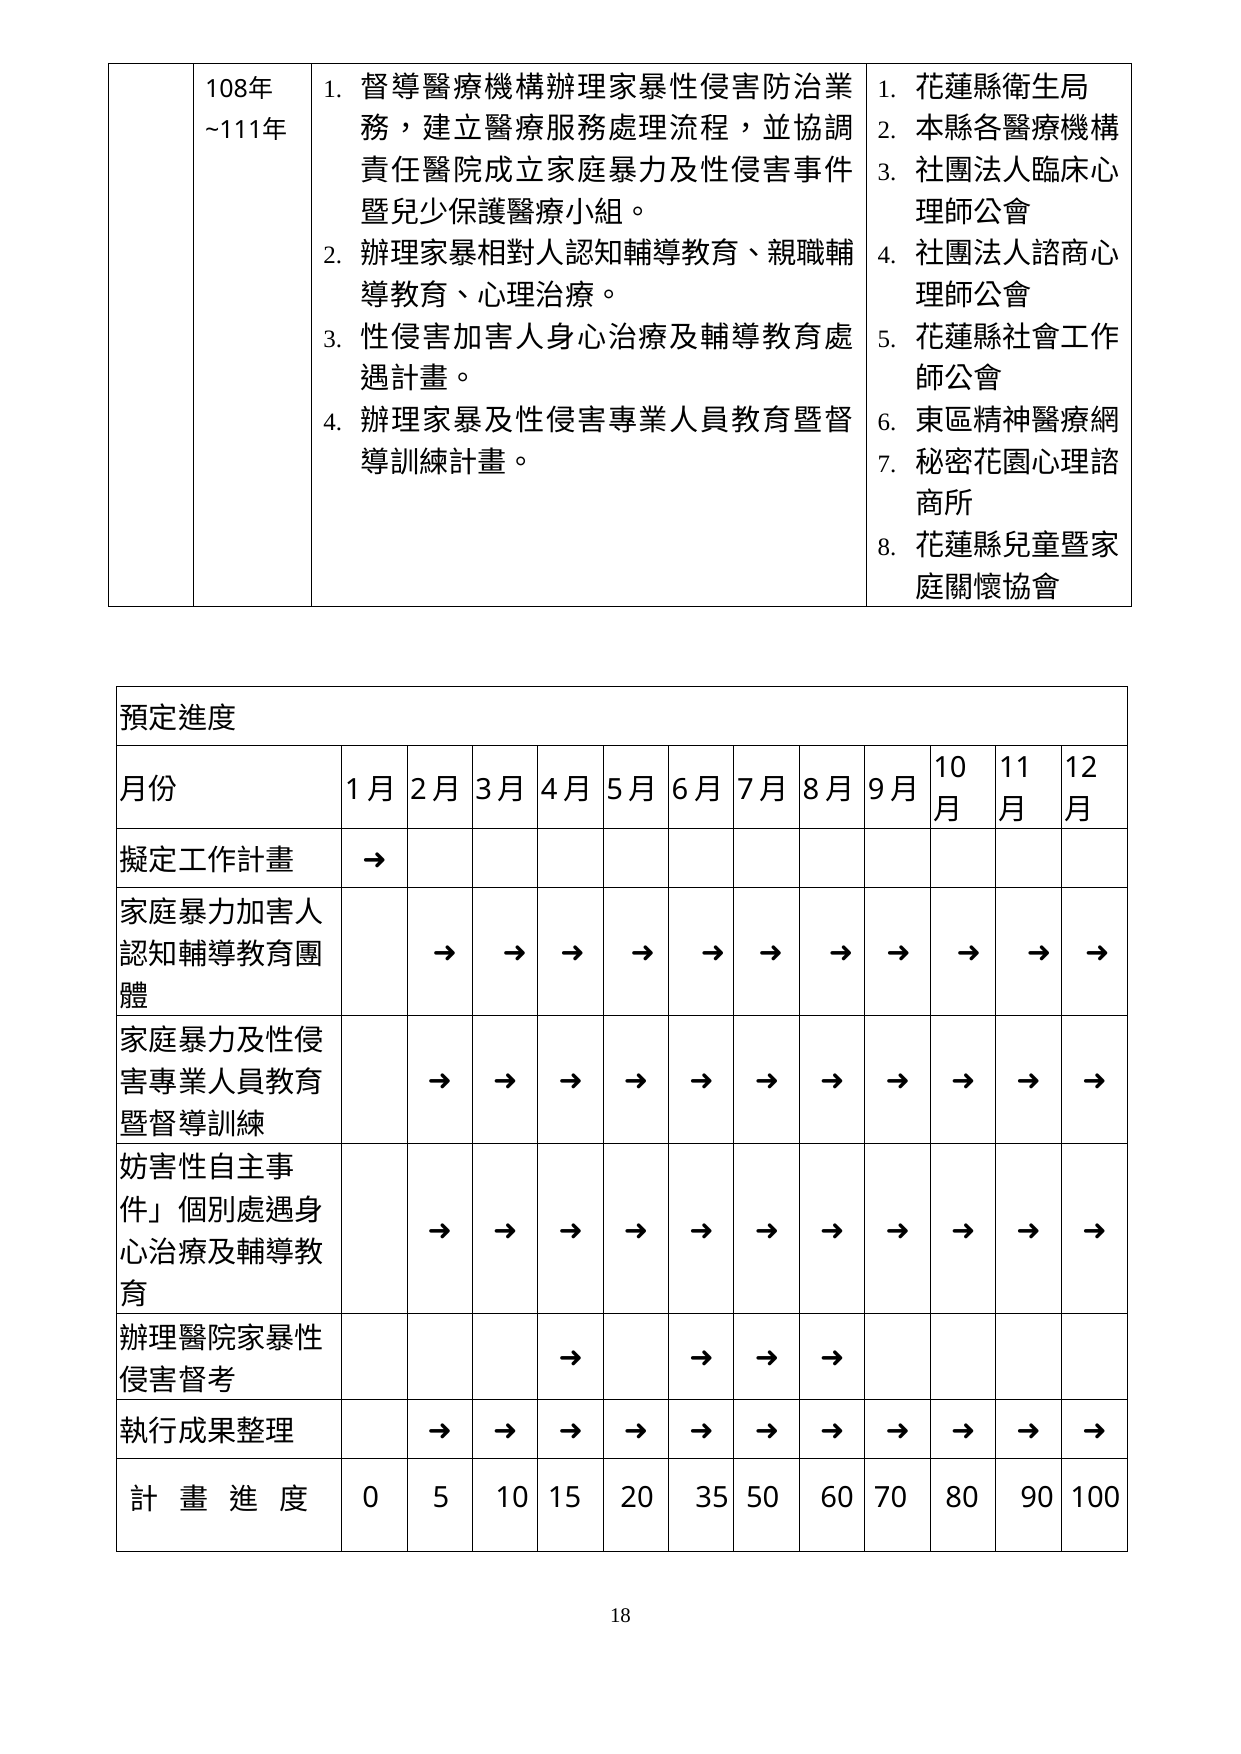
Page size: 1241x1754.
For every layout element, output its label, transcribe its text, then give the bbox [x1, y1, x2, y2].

table_cell ➜ [800, 1144, 864, 1313]
table_cell [109, 64, 193, 606]
table_cell 辦理醫院家暴性侵害督考 [117, 1314, 341, 1399]
table_cell [473, 829, 537, 887]
table_cell 80 [931, 1459, 995, 1551]
table_cell ➜ [538, 1314, 603, 1399]
table_cell 督導醫療機構辦理家暴性侵害防治業務，建立醫療服務處理流程，並協調責任醫院成立家庭暴力及性侵害事件暨兒少保護醫療小組。 辦理家暴相對人認知輔導教育、親職輔導教育、心理治療。 性侵害加害人身心治療及輔導教育處遇計畫。 辦理家暴及性侵害專業人員教育暨督導訓練計畫。 [312, 64, 866, 606]
table_cell ➜ [669, 1144, 733, 1313]
table_cell 60 [800, 1459, 864, 1551]
table_cell 5 [408, 1459, 472, 1551]
table_cell ➜ [669, 1400, 733, 1458]
table_cell [408, 1314, 472, 1399]
table_cell ➜ [408, 1400, 472, 1458]
table_cell ➜ [1062, 1144, 1127, 1313]
table_cell [800, 829, 864, 887]
table_cell ➜ [538, 1016, 603, 1143]
table_cell ➜ [996, 1016, 1061, 1143]
table_cell ➜ [604, 888, 668, 1015]
table_cell [1062, 1314, 1127, 1399]
table_cell [865, 829, 930, 887]
table_cell 計畫進度 [117, 1459, 341, 1551]
table_cell [1062, 829, 1127, 887]
table_cell ➜ [473, 1400, 537, 1458]
table_cell [342, 1314, 407, 1399]
table_cell ➜ [1062, 1400, 1127, 1458]
table_cell [342, 1016, 407, 1143]
table_cell ➜ [408, 1144, 472, 1313]
table_cell 8月 [800, 746, 864, 828]
table_cell 0 [342, 1459, 407, 1551]
table_cell [669, 829, 733, 887]
table_cell ➜ [800, 1400, 864, 1458]
table_cell ➜ [996, 1400, 1061, 1458]
table_cell 12月 [1062, 746, 1127, 828]
table_cell 15 [538, 1459, 603, 1551]
table_cell ➜ [669, 1314, 733, 1399]
table_cell ➜ [865, 1144, 930, 1313]
table_cell ➜ [734, 1016, 799, 1143]
table_cell ➜ [538, 1400, 603, 1458]
table_cell ➜ [1062, 888, 1127, 1015]
table_cell 月份 [117, 746, 341, 828]
table_cell [996, 829, 1061, 887]
table_cell [342, 888, 407, 1015]
table_cell ➜ [1062, 1016, 1127, 1143]
table_cell [865, 1314, 930, 1399]
table_cell 108年 ~111年 [194, 64, 311, 606]
table_cell [931, 829, 995, 887]
table_cell 20 [604, 1459, 668, 1551]
table_cell [734, 829, 799, 887]
table_cell ➜ [996, 1144, 1061, 1313]
table_header 預定進度 [117, 687, 1127, 745]
table_cell ➜ [734, 1144, 799, 1313]
table_cell ➜ [734, 1314, 799, 1399]
table_cell ➜ [931, 1016, 995, 1143]
table_cell ➜ [538, 888, 603, 1015]
table_cell ➜ [604, 1144, 668, 1313]
table_cell ➜ [473, 888, 537, 1015]
table_cell ➜ [669, 888, 733, 1015]
table_cell 執行成果整理 [117, 1400, 341, 1458]
table_cell 50 [734, 1459, 799, 1551]
table_cell ➜ [865, 1016, 930, 1143]
table_cell ➜ [473, 1144, 537, 1313]
table_cell 花蓮縣衛生局 本縣各醫療機構 社團法人臨床心理師公會 社團法人諮商心理師公會 花蓮縣社會工作師公會 東區精神醫療網 秘密花園心理諮商所 花蓮縣兒童暨家庭關懷協會 [867, 64, 1131, 606]
table_cell 擬定工作計畫 [117, 829, 341, 887]
table_cell ➜ [473, 1016, 537, 1143]
table_cell ➜ [734, 888, 799, 1015]
table_cell ➜ [931, 888, 995, 1015]
table_cell 35 [669, 1459, 733, 1551]
table_cell 家庭暴力加害人認知輔導教育團體 [117, 888, 341, 1015]
table_cell ➜ [865, 1400, 930, 1458]
table_cell [996, 1314, 1061, 1399]
table_cell 70 [865, 1459, 930, 1551]
table_cell ➜ [931, 1144, 995, 1313]
table_cell [473, 1314, 537, 1399]
table_cell ➜ [669, 1016, 733, 1143]
table_cell [342, 1400, 407, 1458]
table_cell [408, 829, 472, 887]
table_cell ➜ [604, 1400, 668, 1458]
table_cell ➜ [865, 888, 930, 1015]
table_cell ➜ [408, 888, 472, 1015]
table_cell 家庭暴力及性侵害專業人員教育暨督導訓練 [117, 1016, 341, 1143]
table_cell 4月 [538, 746, 603, 828]
table_cell ➜ [734, 1400, 799, 1458]
table_cell ➜ [538, 1144, 603, 1313]
table_cell ➜ [604, 1016, 668, 1143]
table_cell 10 [473, 1459, 537, 1551]
table_cell ➜ [800, 1016, 864, 1143]
table_cell 9月 [865, 746, 930, 828]
table_cell 10月 [931, 746, 995, 828]
table_cell ➜ [996, 888, 1061, 1015]
table_cell 2月 [408, 746, 472, 828]
table_cell [604, 1314, 668, 1399]
table_cell 90 [996, 1459, 1061, 1551]
table_cell 6月 [669, 746, 733, 828]
table_cell [604, 829, 668, 887]
table_cell [342, 1144, 407, 1313]
table_cell 11月 [996, 746, 1061, 828]
table_cell 妨害性自主事件」個別處遇身心治療及輔導教育 [117, 1144, 341, 1313]
table_cell 1月 [342, 746, 407, 828]
table_cell 3月 [473, 746, 537, 828]
table_cell 100 [1062, 1459, 1127, 1551]
table_cell [931, 1314, 995, 1399]
table_cell ➜ [931, 1400, 995, 1458]
table_cell ➜ [342, 829, 407, 887]
table_cell ➜ [800, 1314, 864, 1399]
table_cell 5月 [604, 746, 668, 828]
table_cell [538, 829, 603, 887]
table_cell ➜ [408, 1016, 472, 1143]
table_cell 7月 [734, 746, 799, 828]
table_cell ➜ [800, 888, 864, 1015]
